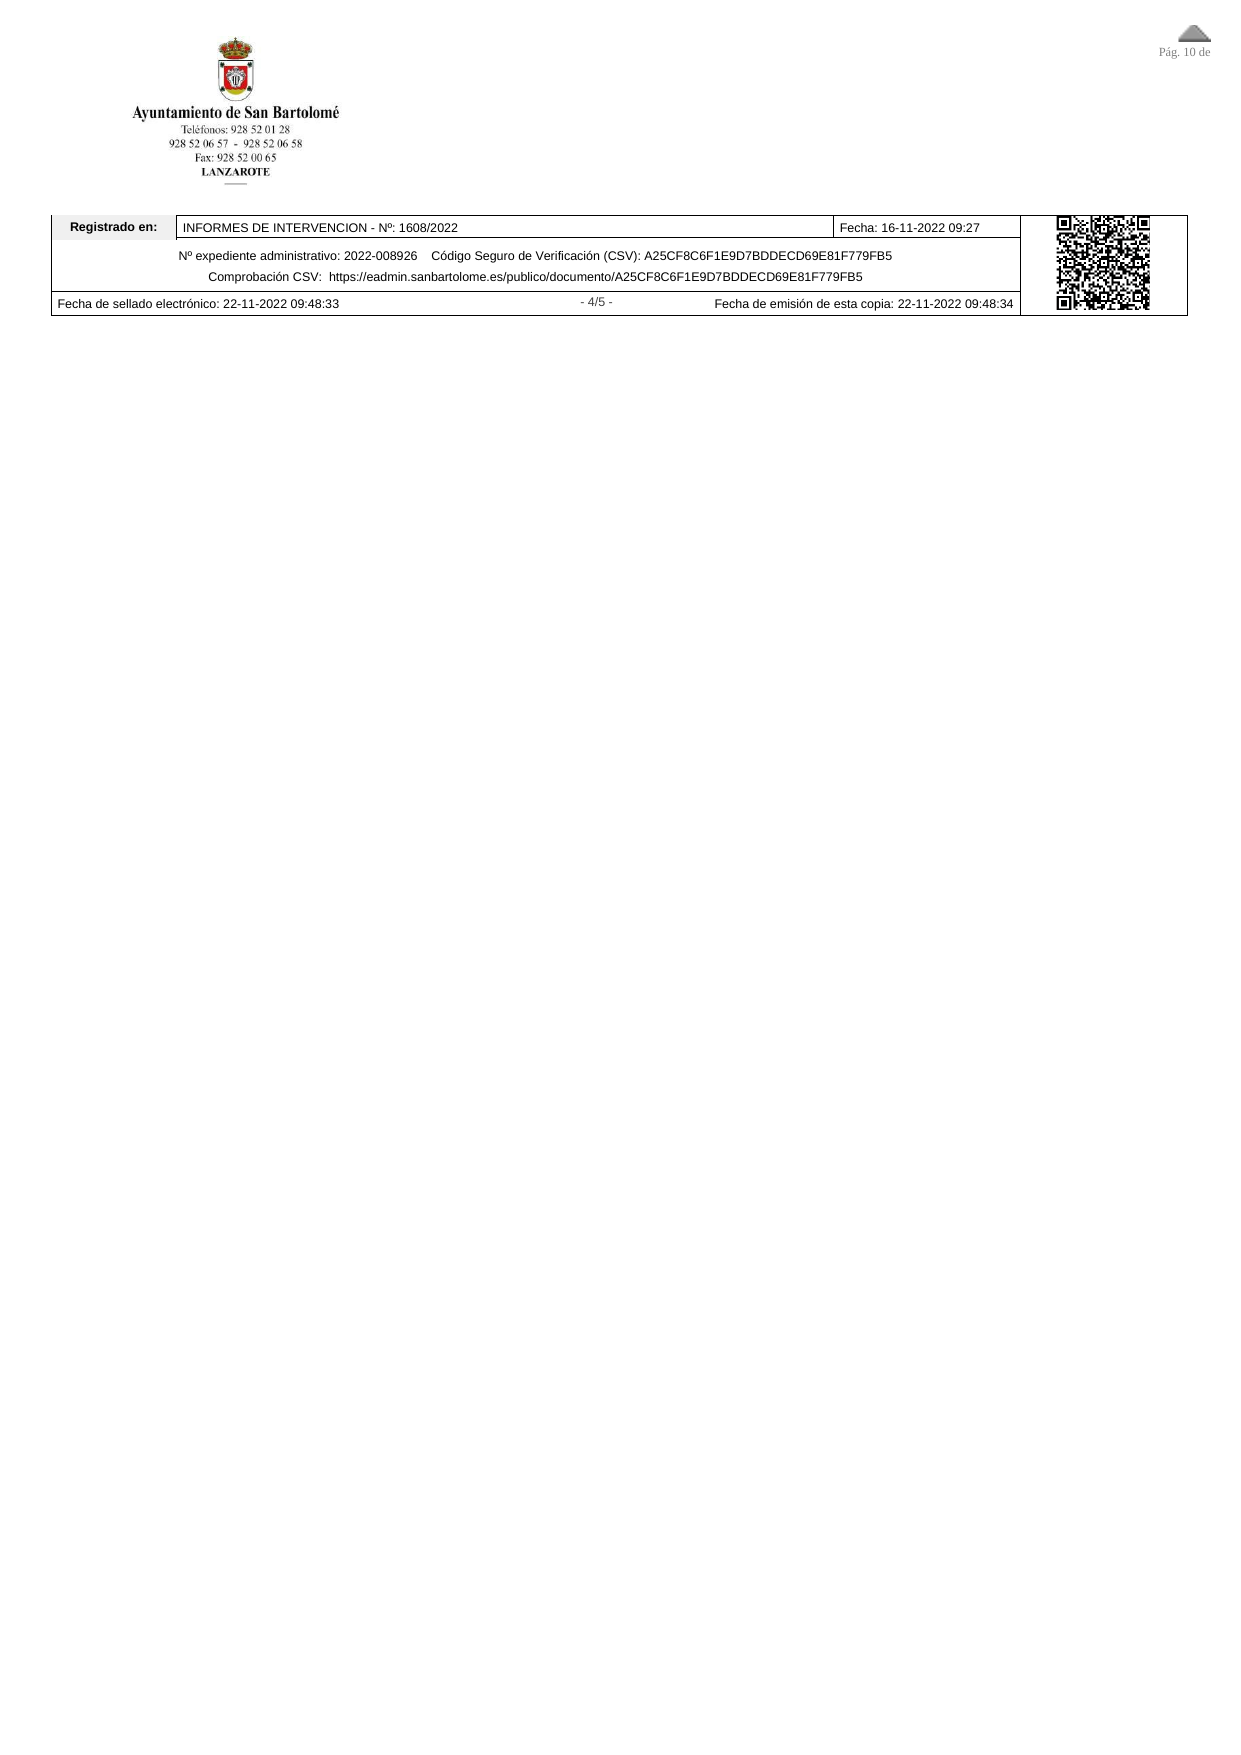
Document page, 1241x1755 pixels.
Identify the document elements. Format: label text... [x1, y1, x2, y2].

table_header [1021, 216, 1187, 314]
table_cell Fecha de sellado electrónico: 22-11-2022 09:48:33 - 4/5 - Fecha de emisión de esta copia: 22-11-2022 09:48:34 [52, 292, 1020, 314]
picture [1056, 216, 1150, 310]
table_cell Registrado en: [52, 218, 176, 237]
table_cell Fecha: 16-11-2022 09:27 [834, 216, 1020, 237]
picture [1177, 25, 1211, 42]
picture [130, 36, 342, 186]
table_cell Nº expediente administrativo: 2022-008926 Código Seguro de Verificación (CSV): A25CF8C6F1E9D7BDDECD69E81F779FB5 Comprobación CSV: https://eadmin.sanbartolome.es/publico/documento/A25CF8C6F1E9D7BDDECD69E81F779FB5 [52, 238, 1020, 291]
table_cell INFORMES DE INTERVENCION - Nº: 1608/2022 [177, 216, 833, 237]
